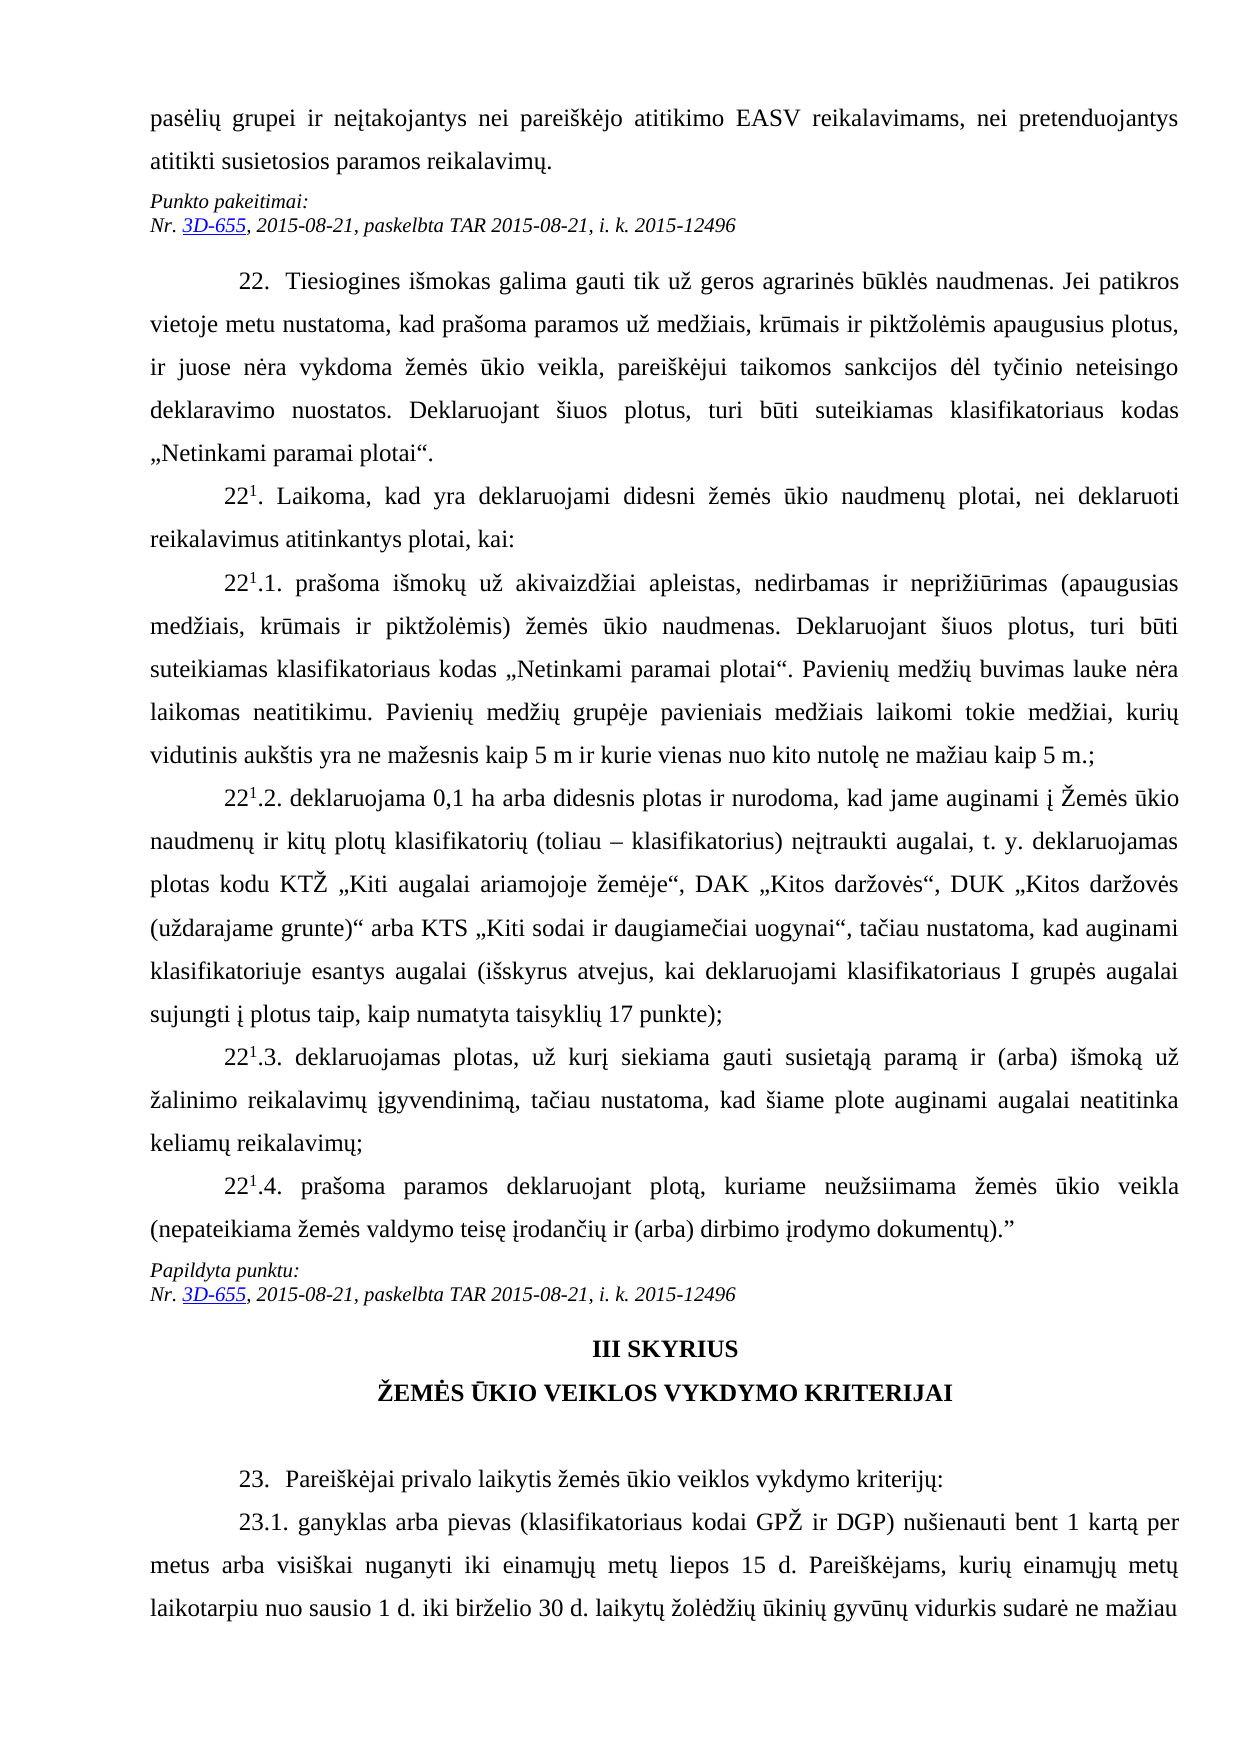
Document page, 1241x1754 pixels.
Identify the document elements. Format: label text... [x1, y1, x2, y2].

text Punkto pakeitimai: [150, 189, 1180, 213]
text 221.1. prašoma išmokų už akivaizdžiai apleistas, nedirbamas ir neprižiūrimas (apaugusias medžiais, krūmais ir piktžolėmis) žemės ūkio naudmenas. Deklaruojant šiuos plotus, turi būti suteikiamas klasifikatoriaus kodas „Netinkami paramai plotai“. Pavienių medžių buvimas lauke nėra laikomas neatitikimu. Pavienių medžių grupėje pavieniais medžiais laikomi tokie medžiai, kurių vidutinis aukštis yra ne mažesnis kaip 5 m ir kurie vienas nuo kito nutolę ne mažiau kaip 5 m.; [150, 568, 1180, 769]
text III SKYRIUS [150, 1334, 1180, 1363]
text Nr. 3D-655, 2015-08-21, paskelbta TAR 2015-08-21, i. k. 2015-12496 [150, 1282, 1180, 1306]
text 221.3. deklaruojamas plotas, už kurį siekiama gauti susietąją paramą ir (arba) išmoką už žalinimo reikalavimų įgyvendinimą, tačiau nustatoma, kad šiame plote auginami augalai neatitinka keliamų reikalavimų; [150, 1042, 1180, 1157]
text 23.1. ganyklas arba pievas (klasifikatoriaus kodai GPŽ ir DGP) nušienauti bent 1 kartą per metus arba visiškai nuganyti iki einamųjų metų liepos 15 d. Pareiškėjams, kurių einamųjų metų laikotarpiu nuo sausio 1 d. iki birželio 30 d. laikytų žolėdžių ūkinių gyvūnų vidurkis sudarė ne mažiau [150, 1507, 1180, 1622]
text 221.2. deklaruojama 0,1 ha arba didesnis plotas ir nurodoma, kad jame auginami į Žemės ūkio naudmenų ir kitų plotų klasifikatorių (toliau – klasifikatorius) neįtraukti augalai, t. y. deklaruojamas plotas kodu KTŽ „Kiti augalai ariamojoje žemėje“, DAK „Kitos daržovės“, DUK „Kitos daržovės (uždarajame grunte)“ arba KTS „Kiti sodai ir daugiamečiai uogynai“, tačiau nustatoma, kad auginami klasifikatoriuje esantys augalai (išskyrus atvejus, kai deklaruojami klasifikatoriaus I grupės augalai sujungti į plotus taip, kaip numatyta taisyklių 17 punkte); [150, 783, 1180, 1028]
text Papildyta punktu: [150, 1258, 1180, 1282]
text ŽEMĖS ŪKIO VEIKLOS VYKDYMO KRITERIJAI [150, 1378, 1180, 1406]
text 221.4. prašoma paramos deklaruojant plotą, kuriame neužsiimama žemės ūkio veikla (nepateikiama žemės valdymo teisę įrodančių ir (arba) dirbimo įrodymo dokumentų).” [150, 1171, 1180, 1243]
text 22. Tiesiogines išmokas galima gauti tik už geros agrarinės būklės naudmenas. Jei patikros vietoje metu nustatoma, kad prašoma paramos už medžiais, krūmais ir piktžolėmis apaugusius plotus, ir juose nėra vykdoma žemės ūkio veikla, pareiškėjui taikomos sankcijos dėl tyčinio neteisingo deklaravimo nuostatos. Deklaruojant šiuos plotus, turi būti suteikiamas klasifikatoriaus kodas „Netinkami paramai plotai“. [150, 266, 1180, 467]
text 221. Laikoma, kad yra deklaruojami didesni žemės ūkio naudmenų plotai, nei deklaruoti reikalavimus atitinkantys plotai, kai: [150, 481, 1180, 553]
text Nr. 3D-655, 2015-08-21, paskelbta TAR 2015-08-21, i. k. 2015-12496 [150, 213, 1180, 237]
text 23. Pareiškėjai privalo laikytis žemės ūkio veiklos vykdymo kriterijų: [150, 1464, 1180, 1493]
text pasėlių grupei ir neįtakojantys nei pareiškėjo atitikimo EASV reikalavimams, nei pretenduojantys atitikti susietosios paramos reikalavimų. [150, 103, 1180, 174]
